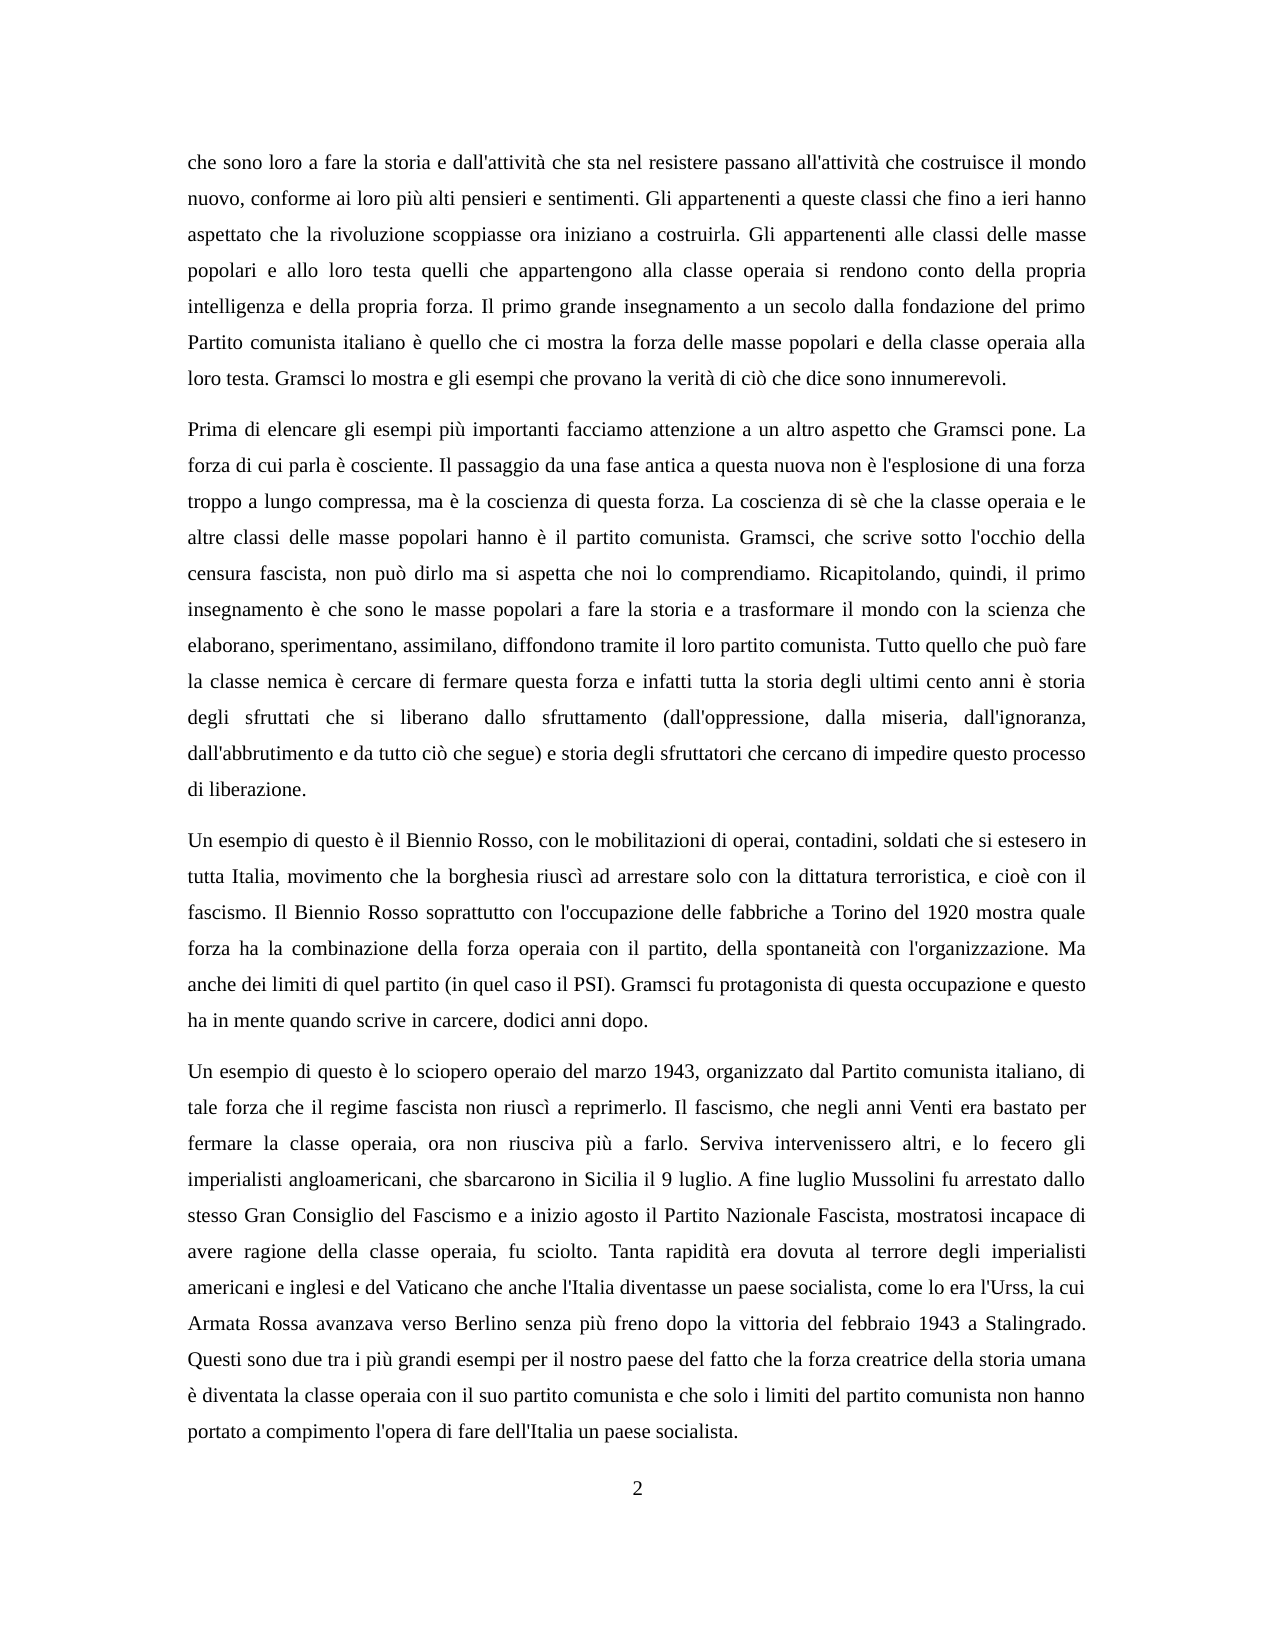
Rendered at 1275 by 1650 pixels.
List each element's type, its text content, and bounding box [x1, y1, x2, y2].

text Un esempio di questo è il Biennio Rosso, con le mobilitazioni di operai, contadini, soldati che si estesero in tutta Italia, movimento che la borghesia riuscì ad arrestare solo con la dittatura terroristica, e cioè con il fascismo. Il Biennio Rosso soprattutto con l'occupazione delle fabbriche a Torino del 1920 mostra quale forza ha la combinazione della forza operaia con il partito, della spontaneità con l'organizzazione. Ma anche dei limiti di quel partito (in quel caso il PSI). Gramsci fu protagonista di questa occupazione e questo ha in mente quando scrive in carcere, dodici anni dopo. [187, 828, 1087, 1032]
text che sono loro a fare la storia e dall'attività che sta nel resistere passano all'attività che costruisce il mondo nuovo, conforme ai loro più alti pensieri e sentimenti. Gli appartenenti a queste classi che fino a ieri hanno aspettato che la rivoluzione scoppiasse ora iniziano a costruirla. Gli appartenenti alle classi delle masse popolari e allo loro testa quelli che appartengono alla classe operaia si rendono conto della propria intelligenza e della propria forza. Il primo grande insegnamento a un secolo dalla fondazione del primo Partito comunista italiano è quello che ci mostra la forza delle masse popolari e della classe operaia alla loro testa. Gramsci lo mostra e gli esempi che provano la verità di ciò che dice sono innumerevoli. [187, 150, 1087, 390]
text Un esempio di questo è lo sciopero operaio del marzo 1943, organizzato dal Partito comunista italiano, di tale forza che il regime fascista non riuscì a reprimerlo. Il fascismo, che negli anni Venti era bastato per fermare la classe operaia, ora non riusciva più a farlo. Serviva intervenissero altri, e lo fecero gli imperialisti angloamericani, che sbarcarono in Sicilia il 9 luglio. A fine luglio Mussolini fu arrestato dallo stesso Gran Consiglio del Fascismo e a inizio agosto il Partito Nazionale Fascista, mostratosi incapace di avere ragione della classe operaia, fu sciolto. Tanta rapidità era dovuta al terrore degli imperialisti americani e inglesi e del Vaticano che anche l'Italia diventasse un paese socialista, come lo era l'Urss, la cui Armata Rossa avanzava verso Berlino senza più freno dopo la vittoria del febbraio 1943 a Stalingrado. Questi sono due tra i più grandi esempi per il nostro paese del fatto che la forza creatrice della storia umana è diventata la classe operaia con il suo partito comunista e che solo i limiti del partito comunista non hanno portato a compimento l'opera di fare dell'Italia un paese socialista. [187, 1059, 1087, 1443]
text Prima di elencare gli esempi più importanti facciamo attenzione a un altro aspetto che Gramsci pone. La forza di cui parla è cosciente. Il passaggio da una fase antica a questa nuova non è l'esplosione di una forza troppo a lungo compressa, ma è la coscienza di questa forza. La coscienza di sè che la classe operaia e le altre classi delle masse popolari hanno è il partito comunista. Gramsci, che scrive sotto l'occhio della censura fascista, non può dirlo ma si aspetta che noi lo comprendiamo. Ricapitolando, quindi, il primo insegnamento è che sono le masse popolari a fare la storia e a trasformare il mondo con la scienza che elaborano, sperimentano, assimilano, diffondono tramite il loro partito comunista. Tutto quello che può fare la classe nemica è cercare di fermare questa forza e infatti tutta la storia degli ultimi cento anni è storia degli sfruttati che si liberano dallo sfruttamento (dall'oppressione, dalla miseria, dall'ignoranza, dall'abbrutimento e da tutto ciò che segue) e storia degli sfruttatori che cercano di impedire questo processo di liberazione. [187, 417, 1087, 801]
